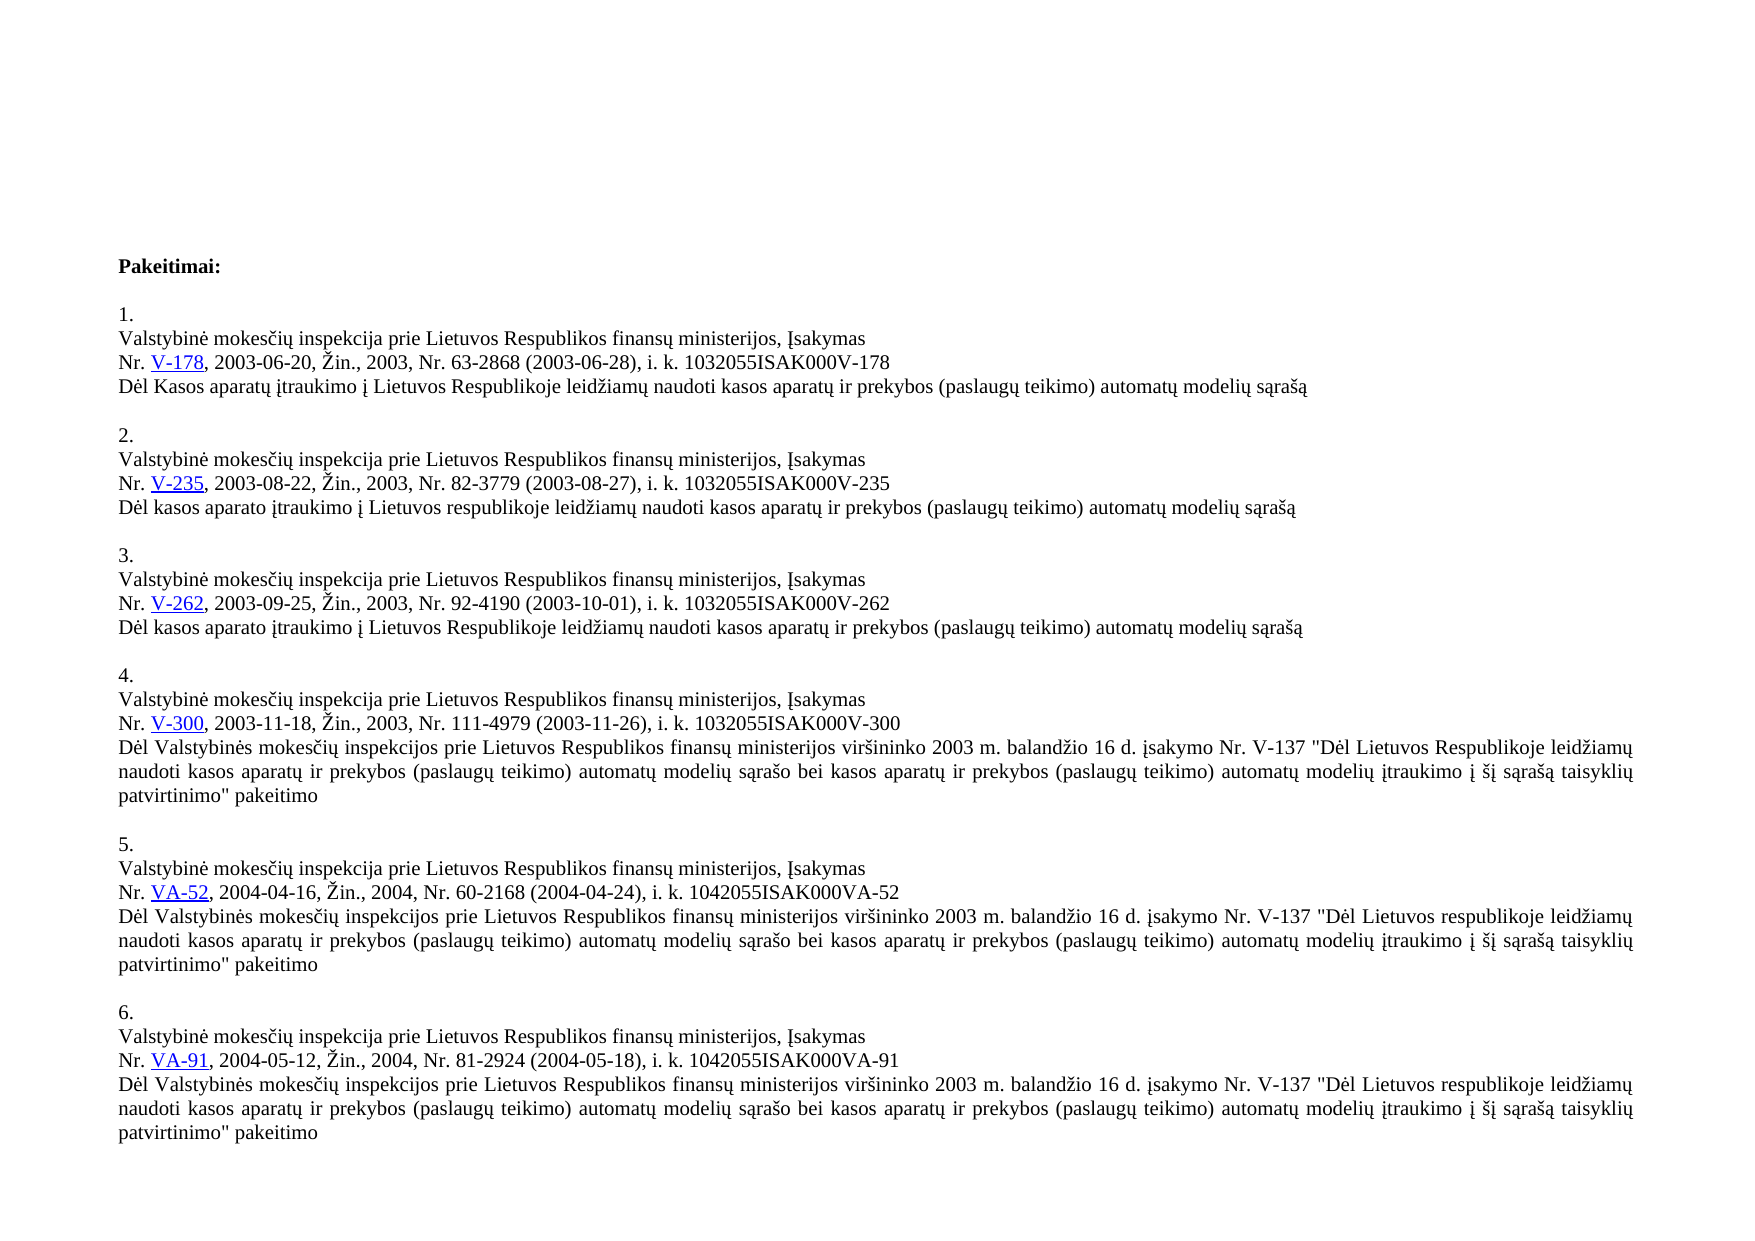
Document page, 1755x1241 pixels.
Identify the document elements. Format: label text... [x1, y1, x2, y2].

text Nr. V-262, 2003-09-25, Žin., 2003, Nr. 92-4190 (2003-10-01), i. k. 1032055ISAK000V-262 [118, 591, 1636, 615]
text Nr. VA-52, 2004-04-16, Žin., 2004, Nr. 60-2168 (2004-04-24), i. k. 1042055ISAK000VA-52 [118, 880, 1636, 904]
text Valstybinė mokesčių inspekcija prie Lietuvos Respublikos finansų ministerijos, Įsakymas [118, 567, 1636, 591]
text 3. [118, 543, 1636, 567]
text Dėl kasos aparato įtraukimo į Lietuvos respublikoje leidžiamų naudoti kasos aparatų ir prekybos (paslaugų teikimo) automatų modelių sąrašą [118, 495, 1636, 519]
text Valstybinė mokesčių inspekcija prie Lietuvos Respublikos finansų ministerijos, Įsakymas [118, 856, 1636, 880]
text 4. [118, 663, 1636, 687]
text Valstybinė mokesčių inspekcija prie Lietuvos Respublikos finansų ministerijos, Įsakymas [118, 326, 1636, 350]
text Nr. V-178, 2003-06-20, Žin., 2003, Nr. 63-2868 (2003-06-28), i. k. 1032055ISAK000V-178 [118, 350, 1636, 374]
text Valstybinė mokesčių inspekcija prie Lietuvos Respublikos finansų ministerijos, Įsakymas [118, 687, 1636, 711]
text Pakeitimai: [118, 254, 1636, 278]
text Dėl kasos aparato įtraukimo į Lietuvos Respublikoje leidžiamų naudoti kasos aparatų ir prekybos (paslaugų teikimo) automatų modelių sąrašą [118, 615, 1636, 639]
text Dėl Kasos aparatų įtraukimo į Lietuvos Respublikoje leidžiamų naudoti kasos aparatų ir prekybos (paslaugų teikimo) automatų modelių sąrašą [118, 374, 1636, 398]
text Valstybinė mokesčių inspekcija prie Lietuvos Respublikos finansų ministerijos, Įsakymas [118, 1024, 1636, 1048]
text 5. [118, 832, 1636, 856]
text Nr. V-300, 2003-11-18, Žin., 2003, Nr. 111-4979 (2003-11-26), i. k. 1032055ISAK000V-300 [118, 711, 1636, 735]
text Dėl Valstybinės mokesčių inspekcijos prie Lietuvos Respublikos finansų ministerijos viršininko 2003 m. balandžio 16 d. įsakymo Nr. V-137 "Dėl Lietuvos respublikoje leidžiamų naudoti kasos aparatų ir prekybos (paslaugų teikimo) automatų modelių sąrašo bei kasos aparatų ir prekybos (paslaugų teikimo) automatų modelių įtraukimo į šį sąrašą taisyklių patvirtinimo" pakeitimo [118, 1072, 1636, 1144]
text Nr. VA-91, 2004-05-12, Žin., 2004, Nr. 81-2924 (2004-05-18), i. k. 1042055ISAK000VA-91 [118, 1048, 1636, 1072]
text 1. [118, 302, 1636, 326]
text 2. [118, 422, 1636, 447]
text Nr. V-235, 2003-08-22, Žin., 2003, Nr. 82-3779 (2003-08-27), i. k. 1032055ISAK000V-235 [118, 471, 1636, 495]
text Dėl Valstybinės mokesčių inspekcijos prie Lietuvos Respublikos finansų ministerijos viršininko 2003 m. balandžio 16 d. įsakymo Nr. V-137 "Dėl Lietuvos Respublikoje leidžiamų naudoti kasos aparatų ir prekybos (paslaugų teikimo) automatų modelių sąrašo bei kasos aparatų ir prekybos (paslaugų teikimo) automatų modelių įtraukimo į šį sąrašą taisyklių patvirtinimo" pakeitimo [118, 735, 1636, 807]
text Dėl Valstybinės mokesčių inspekcijos prie Lietuvos Respublikos finansų ministerijos viršininko 2003 m. balandžio 16 d. įsakymo Nr. V-137 "Dėl Lietuvos respublikoje leidžiamų naudoti kasos aparatų ir prekybos (paslaugų teikimo) automatų modelių sąrašo bei kasos aparatų ir prekybos (paslaugų teikimo) automatų modelių įtraukimo į šį sąrašą taisyklių patvirtinimo" pakeitimo [118, 904, 1636, 976]
text 6. [118, 1000, 1636, 1024]
text Valstybinė mokesčių inspekcija prie Lietuvos Respublikos finansų ministerijos, Įsakymas [118, 447, 1636, 471]
